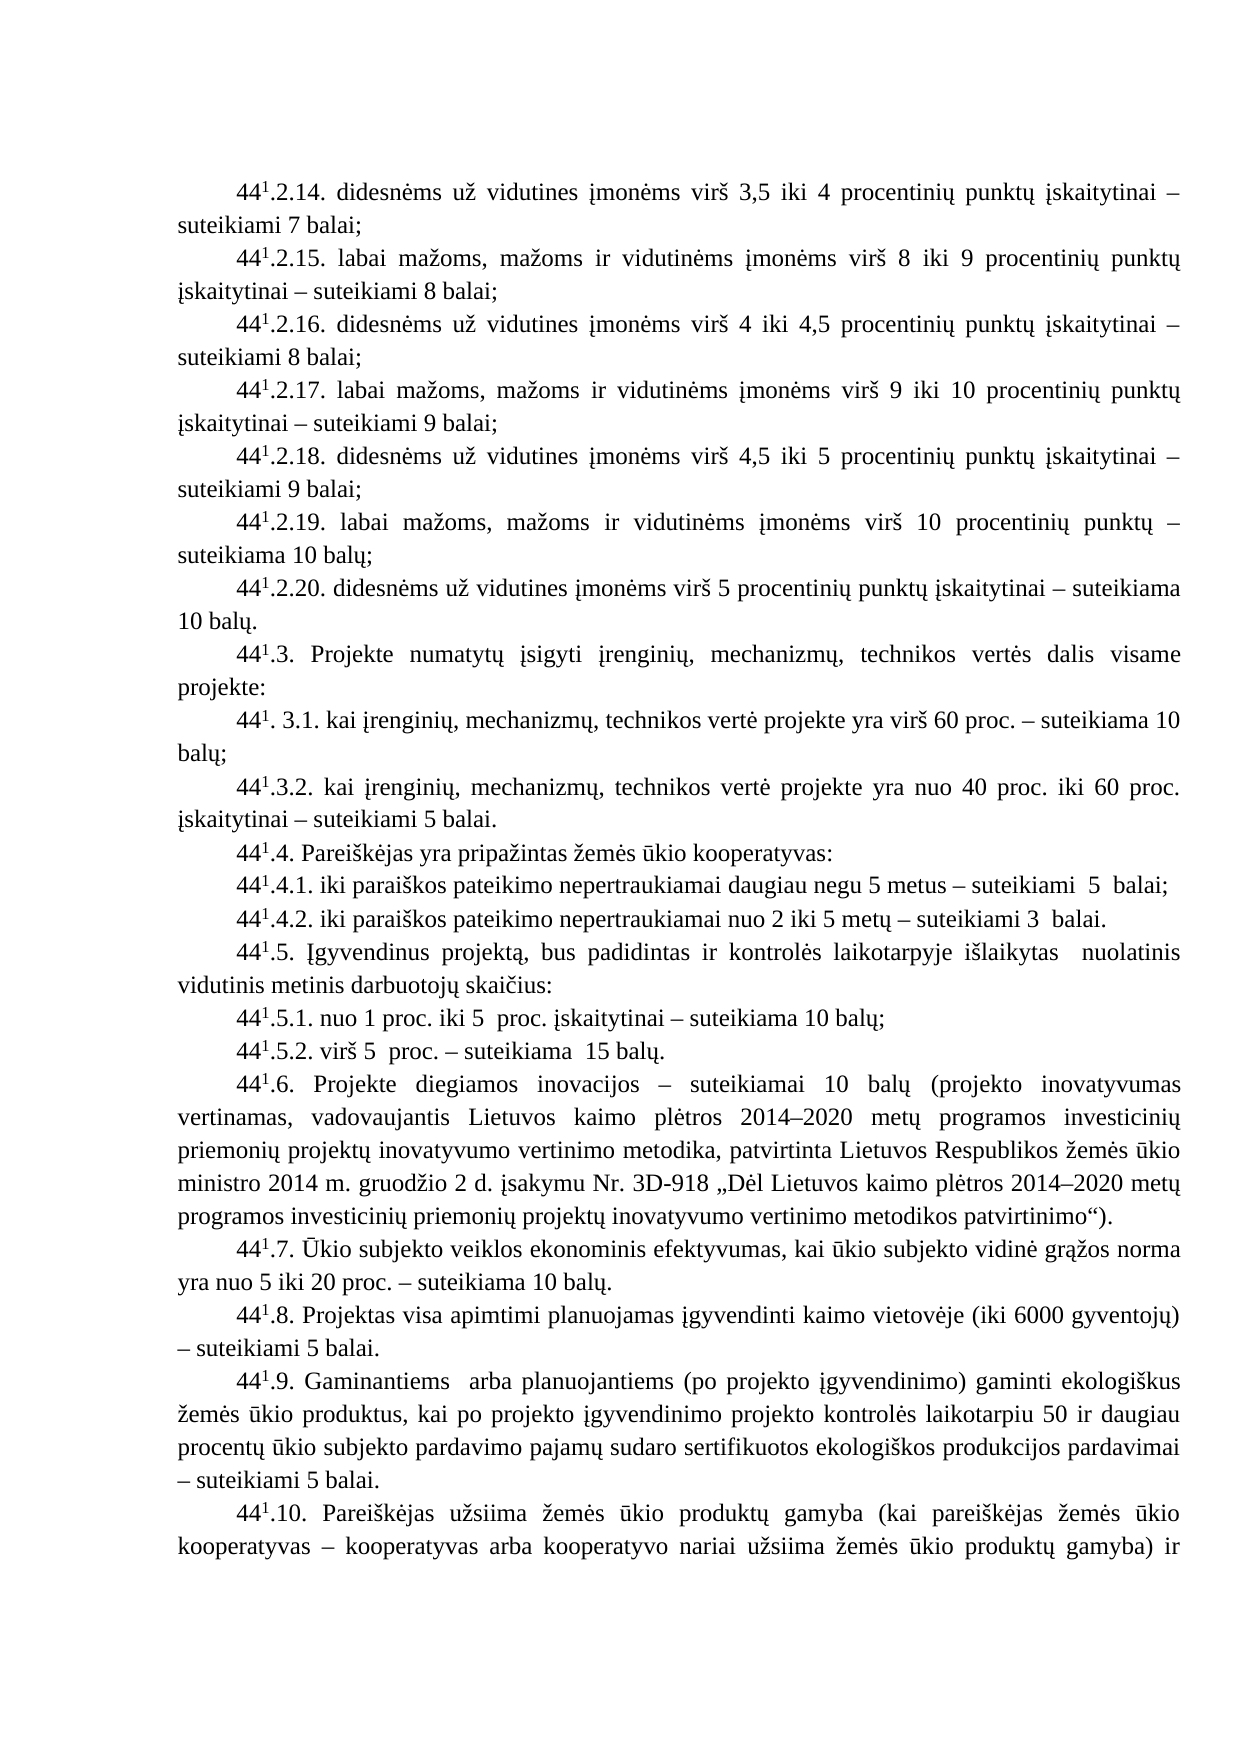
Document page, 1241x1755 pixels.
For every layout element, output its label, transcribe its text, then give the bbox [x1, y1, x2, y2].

text 441.2.16. didesnėms už vidutines įmonėms virš 4 iki 4,5 procentinių punktų įskaitytinai – suteikiami 8 balai; [177, 309, 1181, 371]
text 441.4. Pareiškėjas yra pripažintas žemės ūkio kooperatyvas: [177, 838, 1181, 866]
text 441.2.19. labai mažoms, mažoms ir vidutinėms įmonėms virš 10 procentinių punktų – suteikiama 10 balų; [177, 507, 1181, 569]
text 441.5.1. nuo 1 proc. iki 5 proc. įskaitytinai – suteikiama 10 balų; [177, 1003, 1181, 1031]
text 441.5. Įgyvendinus projektą, bus padidintas ir kontrolės laikotarpyje išlaikytas nuolatinis vidutinis metinis darbuotojų skaičius: [177, 937, 1181, 998]
text 441.2.20. didesnėms už vidutines įmonėms virš 5 procentinių punktų įskaitytinai – suteikiama 10 balų. [177, 573, 1181, 635]
text 441.10. Pareiškėjas užsiima žemės ūkio produktų gamyba (kai pareiškėjas žemės ūkio kooperatyvas – kooperatyvas arba kooperatyvo nariai užsiima žemės ūkio produktų gamyba) ir [177, 1498, 1181, 1560]
text 441.4.1. iki paraiškos pateikimo nepertraukiamai daugiau negu 5 metus – suteikiami 5 balai; [177, 871, 1181, 899]
text 441.2.18. didesnėms už vidutines įmonėms virš 4,5 iki 5 procentinių punktų įskaitytinai – suteikiami 9 balai; [177, 441, 1181, 503]
text 441.2.14. didesnėms už vidutines įmonėms virš 3,5 iki 4 procentinių punktų įskaitytinai – suteikiami 7 balai; [177, 177, 1181, 239]
text 441.9. Gaminantiems arba planuojantiems (po projekto įgyvendinimo) gaminti ekologiškus žemės ūkio produktus, kai po projekto įgyvendinimo projekto kontrolės laikotarpiu 50 ir daugiau procentų ūkio subjekto pardavimo pajamų sudaro sertifikuotos ekologiškos produkcijos pardavimai – suteikiami 5 balai. [177, 1366, 1181, 1494]
text 441.8. Projektas visa apimtimi planuojamas įgyvendinti kaimo vietovėje (iki 6000 gyventojų) – suteikiami 5 balai. [177, 1300, 1181, 1362]
text 441.3.2. kai įrenginių, mechanizmų, technikos vertė projekte yra nuo 40 proc. iki 60 proc. įskaitytinai – suteikiami 5 balai. [177, 772, 1181, 833]
text 441.5.2. virš 5 proc. – suteikiama 15 balų. [177, 1036, 1181, 1064]
text 441.6. Projekte diegiamos inovacijos – suteikiamai 10 balų (projekto inovatyvumas vertinamas, vadovaujantis Lietuvos kaimo plėtros 2014–2020 metų programos investicinių priemonių projektų inovatyvumo vertinimo metodika, patvirtinta Lietuvos Respublikos žemės ūkio ministro 2014 m. gruodžio 2 d. įsakymu Nr. 3D-918 „Dėl Lietuvos kaimo plėtros 2014–2020 metų programos investicinių priemonių projektų inovatyvumo vertinimo metodikos patvirtinimo“). [177, 1069, 1181, 1229]
text 441.3. Projekte numatytų įsigyti įrenginių, mechanizmų, technikos vertės dalis visame projekte: [177, 639, 1181, 701]
text 441.4.2. iki paraiškos pateikimo nepertraukiamai nuo 2 iki 5 metų – suteikiami 3 balai. [177, 904, 1181, 932]
text 441.2.17. labai mažoms, mažoms ir vidutinėms įmonėms virš 9 iki 10 procentinių punktų įskaitytinai – suteikiami 9 balai; [177, 375, 1181, 437]
text 441. 3.1. kai įrenginių, mechanizmų, technikos vertė projekte yra virš 60 proc. – suteikiama 10 balų; [177, 706, 1181, 767]
text 441.2.15. labai mažoms, mažoms ir vidutinėms įmonėms virš 8 iki 9 procentinių punktų įskaitytinai – suteikiami 8 balai; [177, 243, 1181, 305]
text 441.7. Ūkio subjekto veiklos ekonominis efektyvumas, kai ūkio subjekto vidinė grąžos norma yra nuo 5 iki 20 proc. – suteikiama 10 balų. [177, 1234, 1181, 1296]
